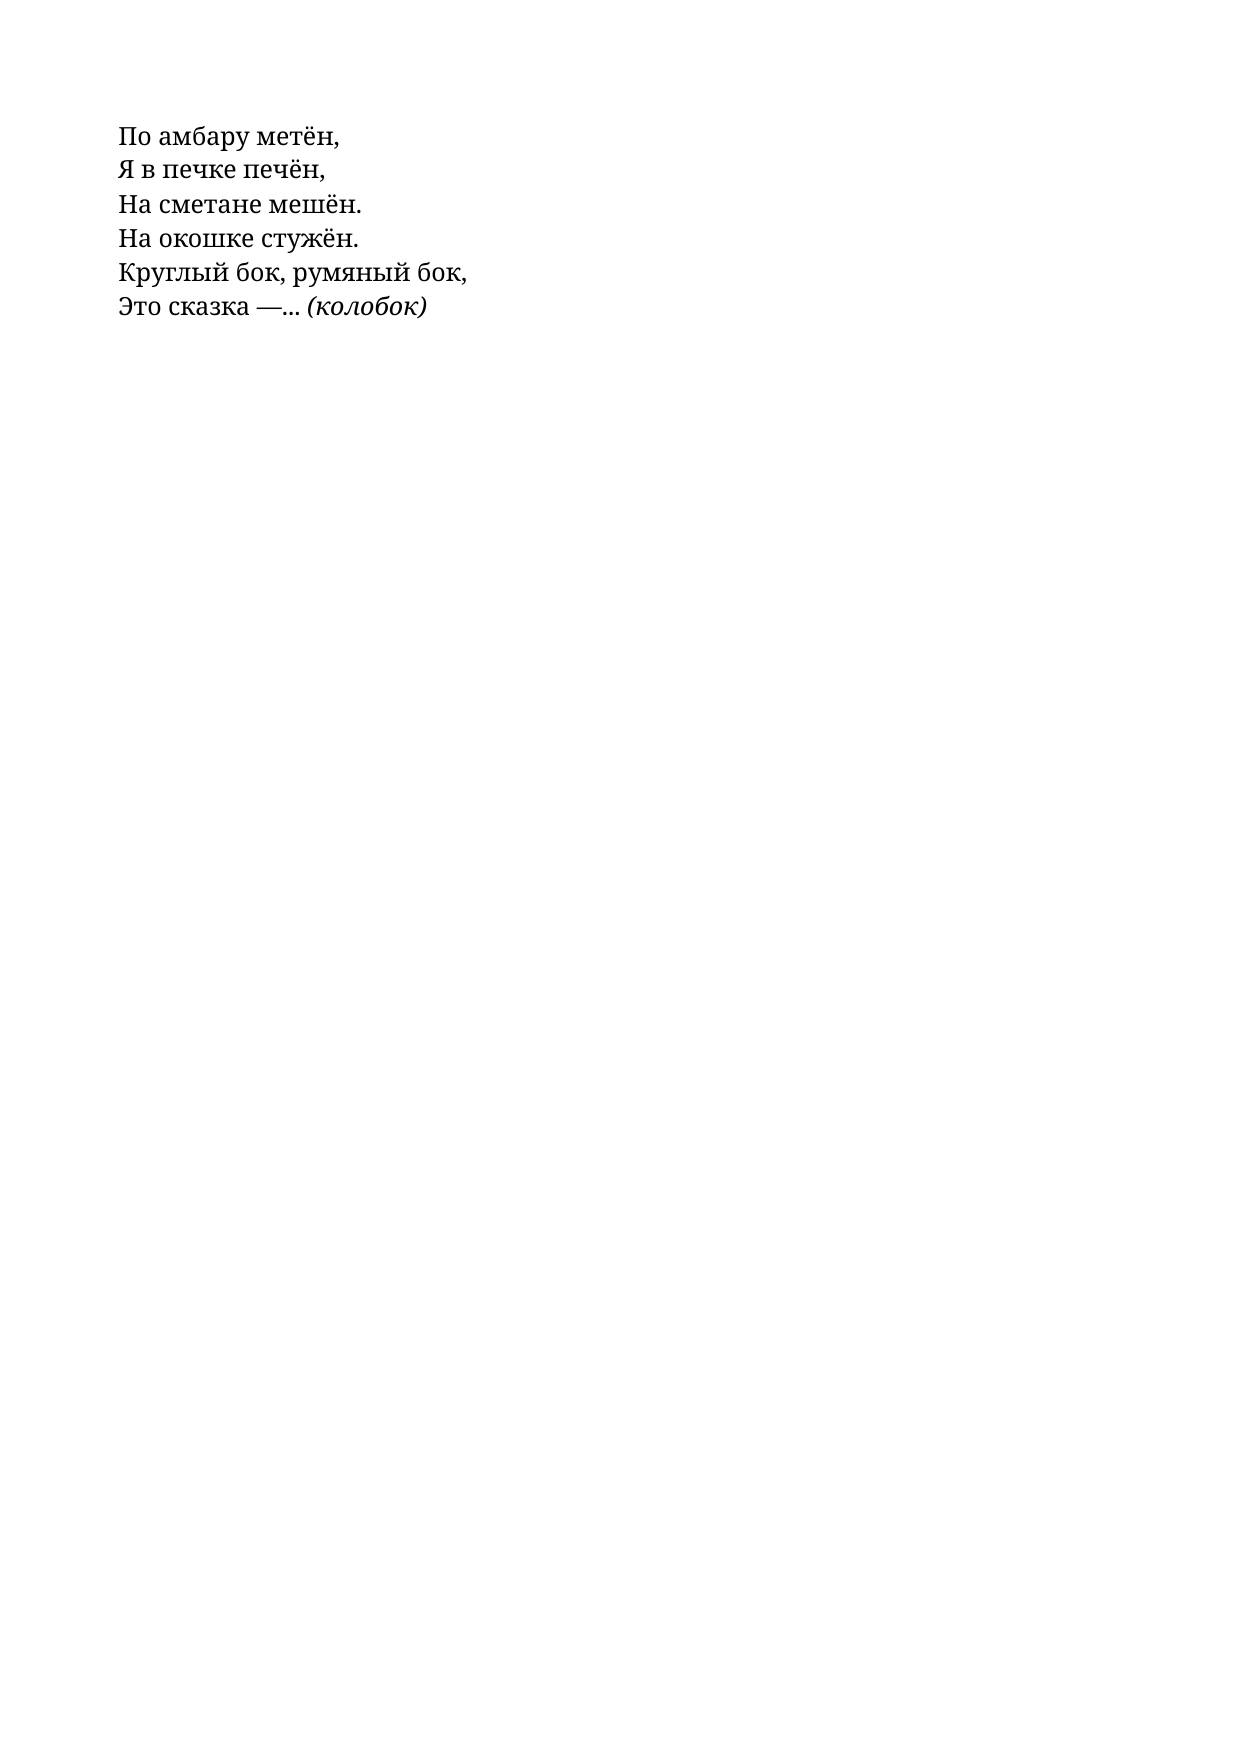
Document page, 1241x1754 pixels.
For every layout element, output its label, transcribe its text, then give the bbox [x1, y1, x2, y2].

text По амбару метён, [118, 118, 1122, 152]
text Это сказка —... (колобок) [118, 288, 1122, 322]
text Круглый бок, румяный бок, [118, 254, 1122, 288]
text На окошке стужён. [118, 220, 1122, 254]
text На сметане мешён. [118, 186, 1122, 220]
text Я в печке печён, [118, 152, 1122, 186]
